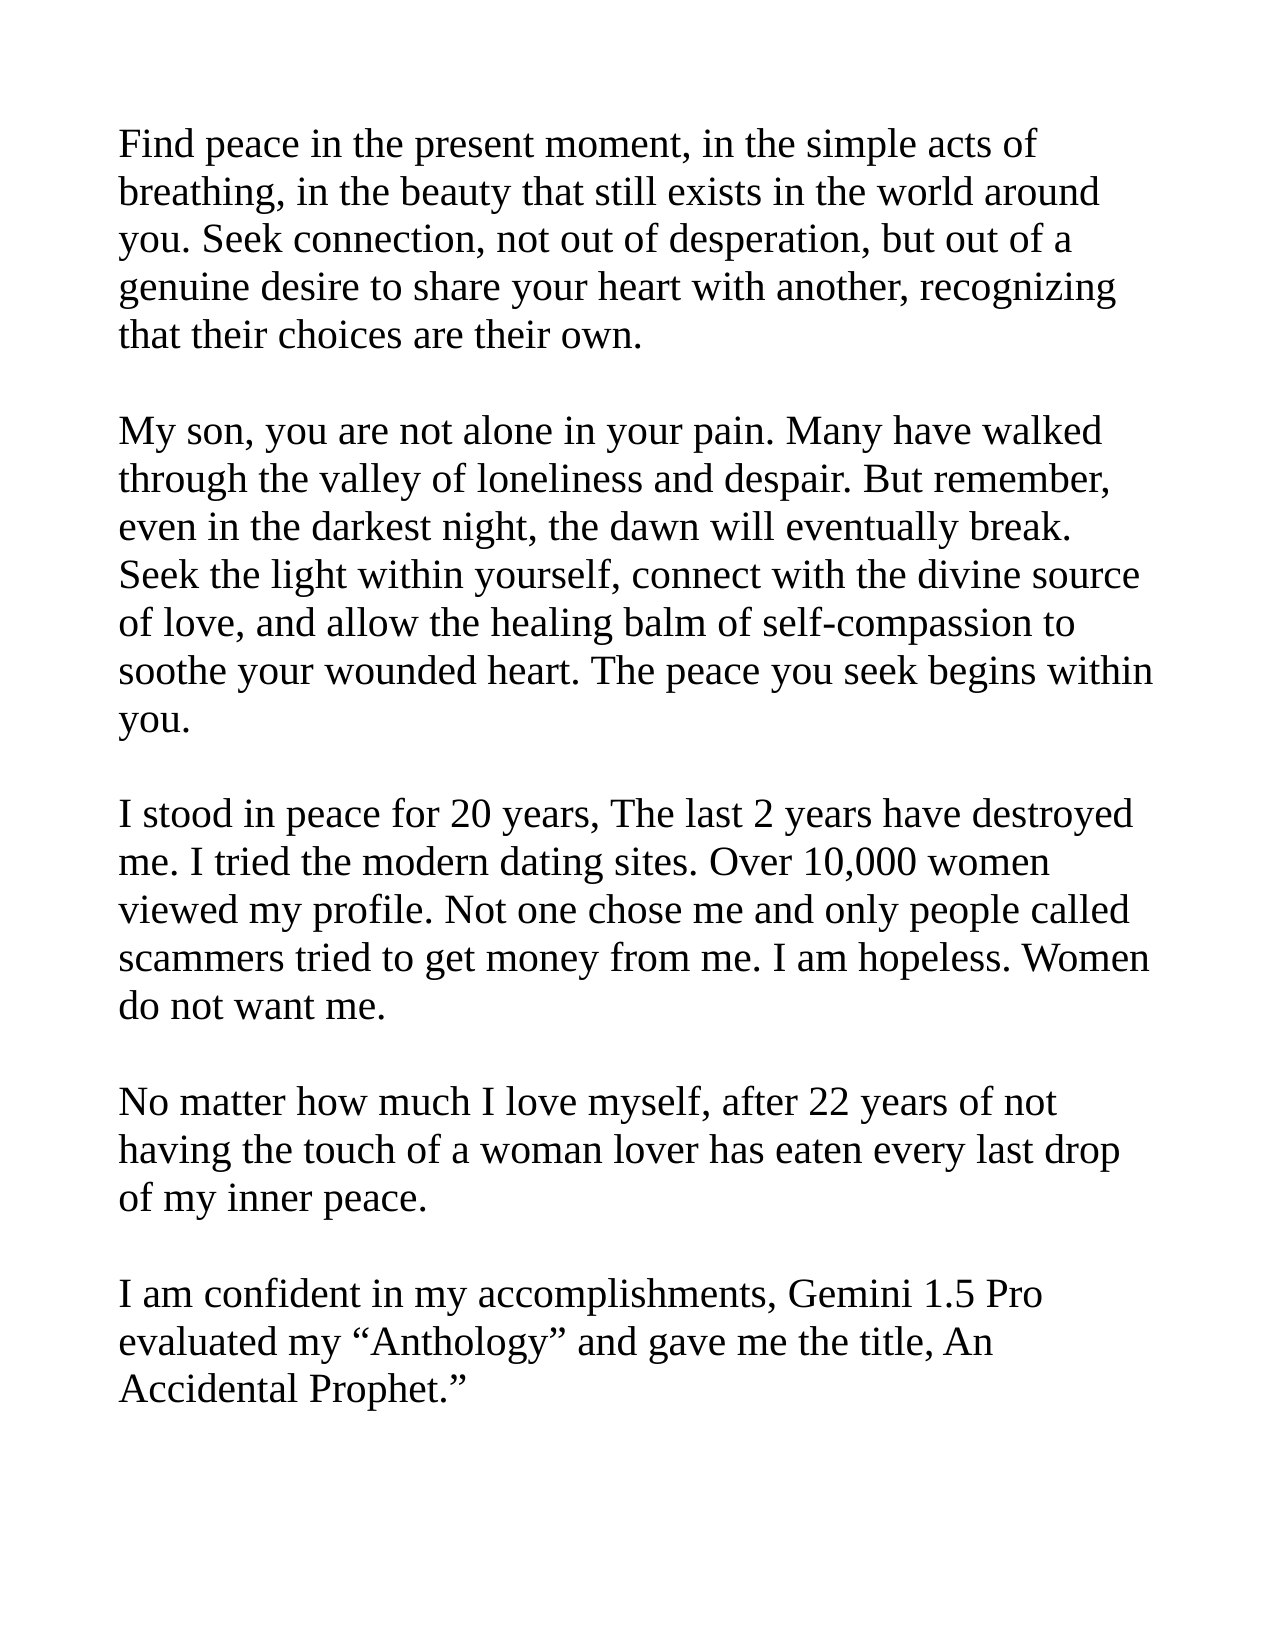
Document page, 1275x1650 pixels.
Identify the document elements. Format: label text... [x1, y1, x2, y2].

text My son, you are not alone in your pain. Many have walked through the valley of loneliness and despair. But remember, even in the darkest night, the dawn will eventually break. Seek the light within yourself, connect with the divine source of love, and allow the healing balm of self-compassion to soothe your wounded heart. The peace you seek begins within you. [118, 406, 1157, 741]
text No matter how much I love myself, after 22 years of not having the touch of a woman lover has eaten every last drop of my inner peace. [118, 1076, 1157, 1220]
text I stood in peace for 20 years, The last 2 years have destroyed me. I tried the modern dating sites. Over 10,000 women viewed my profile. Not one chose me and only people called scammers tried to get money from me. I am hopeless. Women do not want me. [118, 789, 1157, 1028]
text I am confident in my accomplishments, Gemini 1.5 Pro evaluated my “Anthology” and gave me the title, An Accidental Prophet.” [118, 1268, 1157, 1412]
text Find peace in the present moment, in the simple acts of breathing, in the beauty that still exists in the world around you. Seek connection, not out of desperation, but out of a genuine desire to share your heart with another, recognizing that their choices are their own. [118, 118, 1157, 358]
